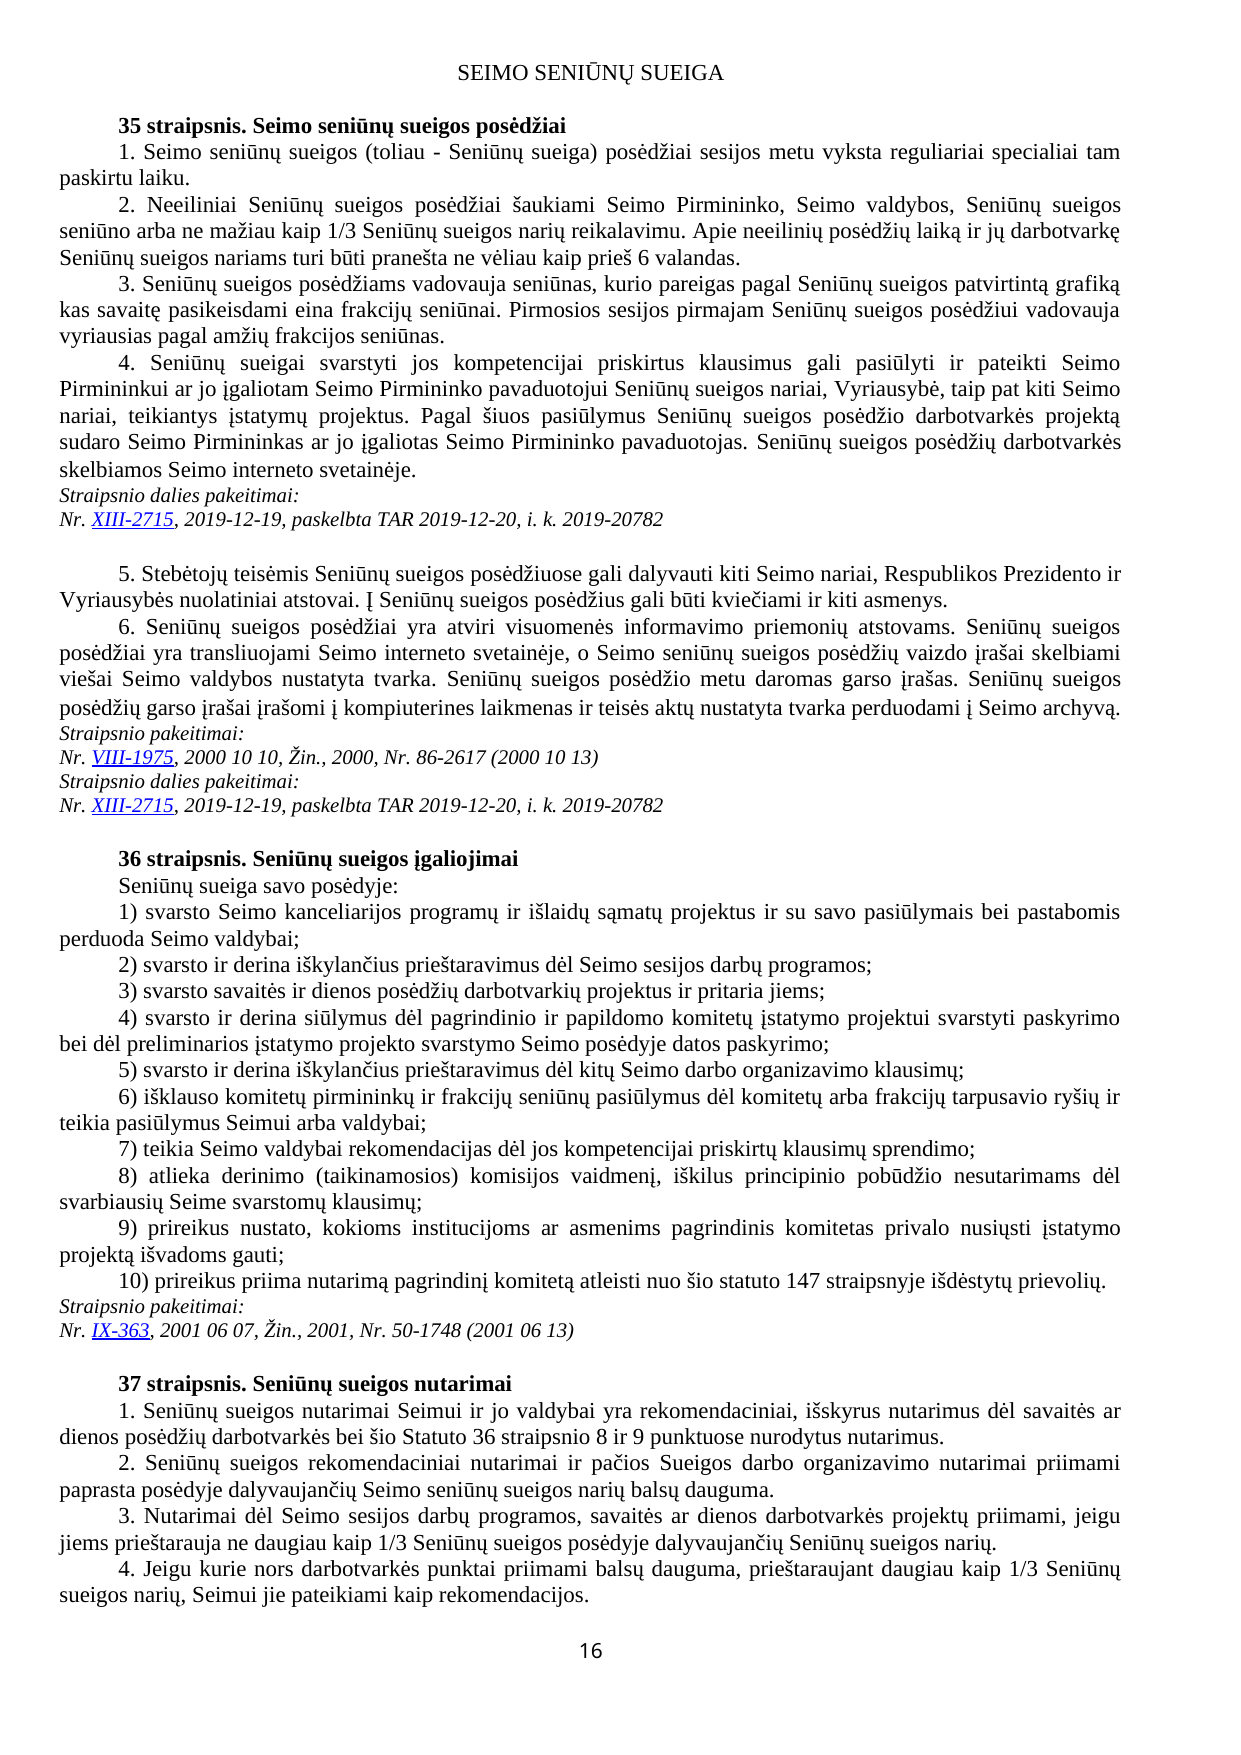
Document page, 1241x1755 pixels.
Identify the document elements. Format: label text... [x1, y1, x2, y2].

text 6) išklauso komitetų pirmininkų ir frakcijų seniūnų pasiūlymus dėl komitetų arba frakcijų tarpusavio ryšių ir teikia pasiūlymus Seimui arba valdybai; [59, 1083, 1122, 1135]
text 35 straipsnis. Seimo seniūnų sueigos posėdžiai [59, 112, 1122, 138]
text 8) atlieka derinimo (taikinamosios) komisijos vaidmenį, iškilus principinio pobūdžio nesutarimams dėl svarbiausių Seime svarstomų klausimų; [59, 1162, 1122, 1214]
text 1) svarsto Seimo kanceliarijos programų ir išlaidų sąmatų projektus ir su savo pasiūlymais bei pastabomis perduoda Seimo valdybai; [59, 898, 1122, 951]
text 5. Stebėtojų teisėmis Seniūnų sueigos posėdžiuose gali dalyvauti kiti Seimo nariai, Respublikos Prezidento ir Vyriausybės nuolatiniai atstovai. Į Seniūnų sueigos posėdžius gali būti kviečiami ir kiti asmenys. [59, 560, 1122, 613]
text Nr. XIII-2715, 2019-12-19, paskelbta TAR 2019-12-20, i. k. 2019-20782 [59, 793, 1122, 817]
text 10) prireikus priima nutarimą pagrindinį komitetą atleisti nuo šio statuto 147 straipsnyje išdėstytų prievolių. [59, 1267, 1122, 1293]
text 2. Neeiliniai Seniūnų sueigos posėdžiai šaukiami Seimo Pirmininko, Seimo valdybos, Seniūnų sueigos seniūno arba ne mažiau kaip 1/3 Seniūnų sueigos narių reikalavimu. Apie neeilinių posėdžių laiką ir jų darbotvarkę Seniūnų sueigos nariams turi būti pranešta ne vėliau kaip prieš 6 valandas. [59, 191, 1122, 270]
text SEIMO SENIŪNŲ SUEIGA [59, 59, 1122, 85]
text Seniūnų sueiga savo posėdyje: [59, 872, 1122, 898]
text Straipsnio dalies pakeitimai: [59, 769, 1122, 793]
text 3. Nutarimai dėl Seimo sesijos darbų programos, savaitės ar dienos darbotvarkės projektų priimami, jeigu jiems prieštarauja ne daugiau kaip 1/3 Seniūnų sueigos posėdyje dalyvaujančių Seniūnų sueigos narių. [59, 1502, 1122, 1555]
text Straipsnio pakeitimai: [59, 721, 1122, 744]
text 1. Seniūnų sueigos nutarimai Seimui ir jo valdybai yra rekomendaciniai, išskyrus nutarimus dėl savaitės ar dienos posėdžių darbotvarkės bei šio Statuto 36 straipsnio 8 ir 9 punktuose nurodytus nutarimus. [59, 1397, 1122, 1449]
text 3. Seniūnų sueigos posėdžiams vadovauja seniūnas, kurio pareigas pagal Seniūnų sueigos patvirtintą grafiką kas savaitę pasikeisdami eina frakcijų seniūnai. Pirmosios sesijos pirmajam Seniūnų sueigos posėdžiui vadovauja vyriausias pagal amžių frakcijos seniūnas. [59, 270, 1122, 349]
text 3) svarsto savaitės ir dienos posėdžių darbotvarkių projektus ir pritaria jiems; [59, 977, 1122, 1004]
text 4) svarsto ir derina siūlymus dėl pagrindinio ir papildomo komitetų įstatymo projektui svarstyti paskyrimo bei dėl preliminarios įstatymo projekto svarstymo Seimo posėdyje datos paskyrimo; [59, 1004, 1122, 1056]
text 4. Jeigu kurie nors darbotvarkės punktai priimami balsų dauguma, prieštaraujant daugiau kaip 1/3 Seniūnų sueigos narių, Seimui jie pateikiami kaip rekomendacijos. [59, 1555, 1122, 1608]
text 5) svarsto ir derina iškylančius prieštaravimus dėl kitų Seimo darbo organizavimo klausimų; [59, 1056, 1122, 1083]
text 6. Seniūnų sueigos posėdžiai yra atviri visuomenės informavimo priemonių atstovams. Seniūnų sueigos posėdžiai yra transliuojami Seimo interneto svetainėje, o Seimo seniūnų sueigos posėdžių vaizdo įrašai skelbiami viešai Seimo valdybos nustatyta tvarka. Seniūnų sueigos posėdžio metu daromas garso įrašas. Seniūnų sueigos posėdžių garso įrašai įrašomi į kompiuterines laikmenas ir teisės aktų nustatyta tvarka perduodami į Seimo archyvą. [59, 613, 1122, 721]
text 37 straipsnis. Seniūnų sueigos nutarimai [59, 1370, 1122, 1397]
text 36 straipsnis. Seniūnų sueigos įgaliojimai [59, 846, 1122, 872]
text Nr. VIII-1975, 2000 10 10, Žin., 2000, Nr. 86-2617 (2000 10 13) [59, 744, 1122, 769]
text 2. Seniūnų sueigos rekomendaciniai nutarimai ir pačios Sueigos darbo organizavimo nutarimai priimami paprasta posėdyje dalyvaujančių Seimo seniūnų sueigos narių balsų dauguma. [59, 1449, 1122, 1502]
text Nr. IX-363, 2001 06 07, Žin., 2001, Nr. 50-1748 (2001 06 13) [59, 1318, 1122, 1342]
text 1. Seimo seniūnų sueigos (toliau - Seniūnų sueiga) posėdžiai sesijos metu vyksta reguliariai specialiai tam paskirtu laiku. [59, 138, 1122, 191]
text Straipsnio pakeitimai: [59, 1293, 1122, 1318]
text Straipsnio dalies pakeitimai: [59, 483, 1122, 507]
text Nr. XIII-2715, 2019-12-19, paskelbta TAR 2019-12-20, i. k. 2019-20782 [59, 507, 1122, 531]
text 4. Seniūnų sueigai svarstyti jos kompetencijai priskirtus klausimus gali pasiūlyti ir pateikti Seimo Pirmininkui ar jo įgaliotam Seimo Pirmininko pavaduotojui Seniūnų sueigos nariai, Vyriausybė, taip pat kiti Seimo nariai, teikiantys įstatymų projektus. Pagal šiuos pasiūlymus Seniūnų sueigos posėdžio darbotvarkės projektą sudaro Seimo Pirmininkas ar jo įgaliotas Seimo Pirmininko pavaduotojas. Seniūnų sueigos posėdžių darbotvarkės skelbiamos Seimo interneto svetainėje. [59, 349, 1122, 483]
text 2) svarsto ir derina iškylančius prieštaravimus dėl Seimo sesijos darbų programos; [59, 951, 1122, 977]
text 9) prireikus nustato, kokioms institucijoms ar asmenims pagrindinis komitetas privalo nusiųsti įstatymo projektą išvadoms gauti; [59, 1214, 1122, 1267]
text 7) teikia Seimo valdybai rekomendacijas dėl jos kompetencijai priskirtų klausimų sprendimo; [59, 1135, 1122, 1162]
